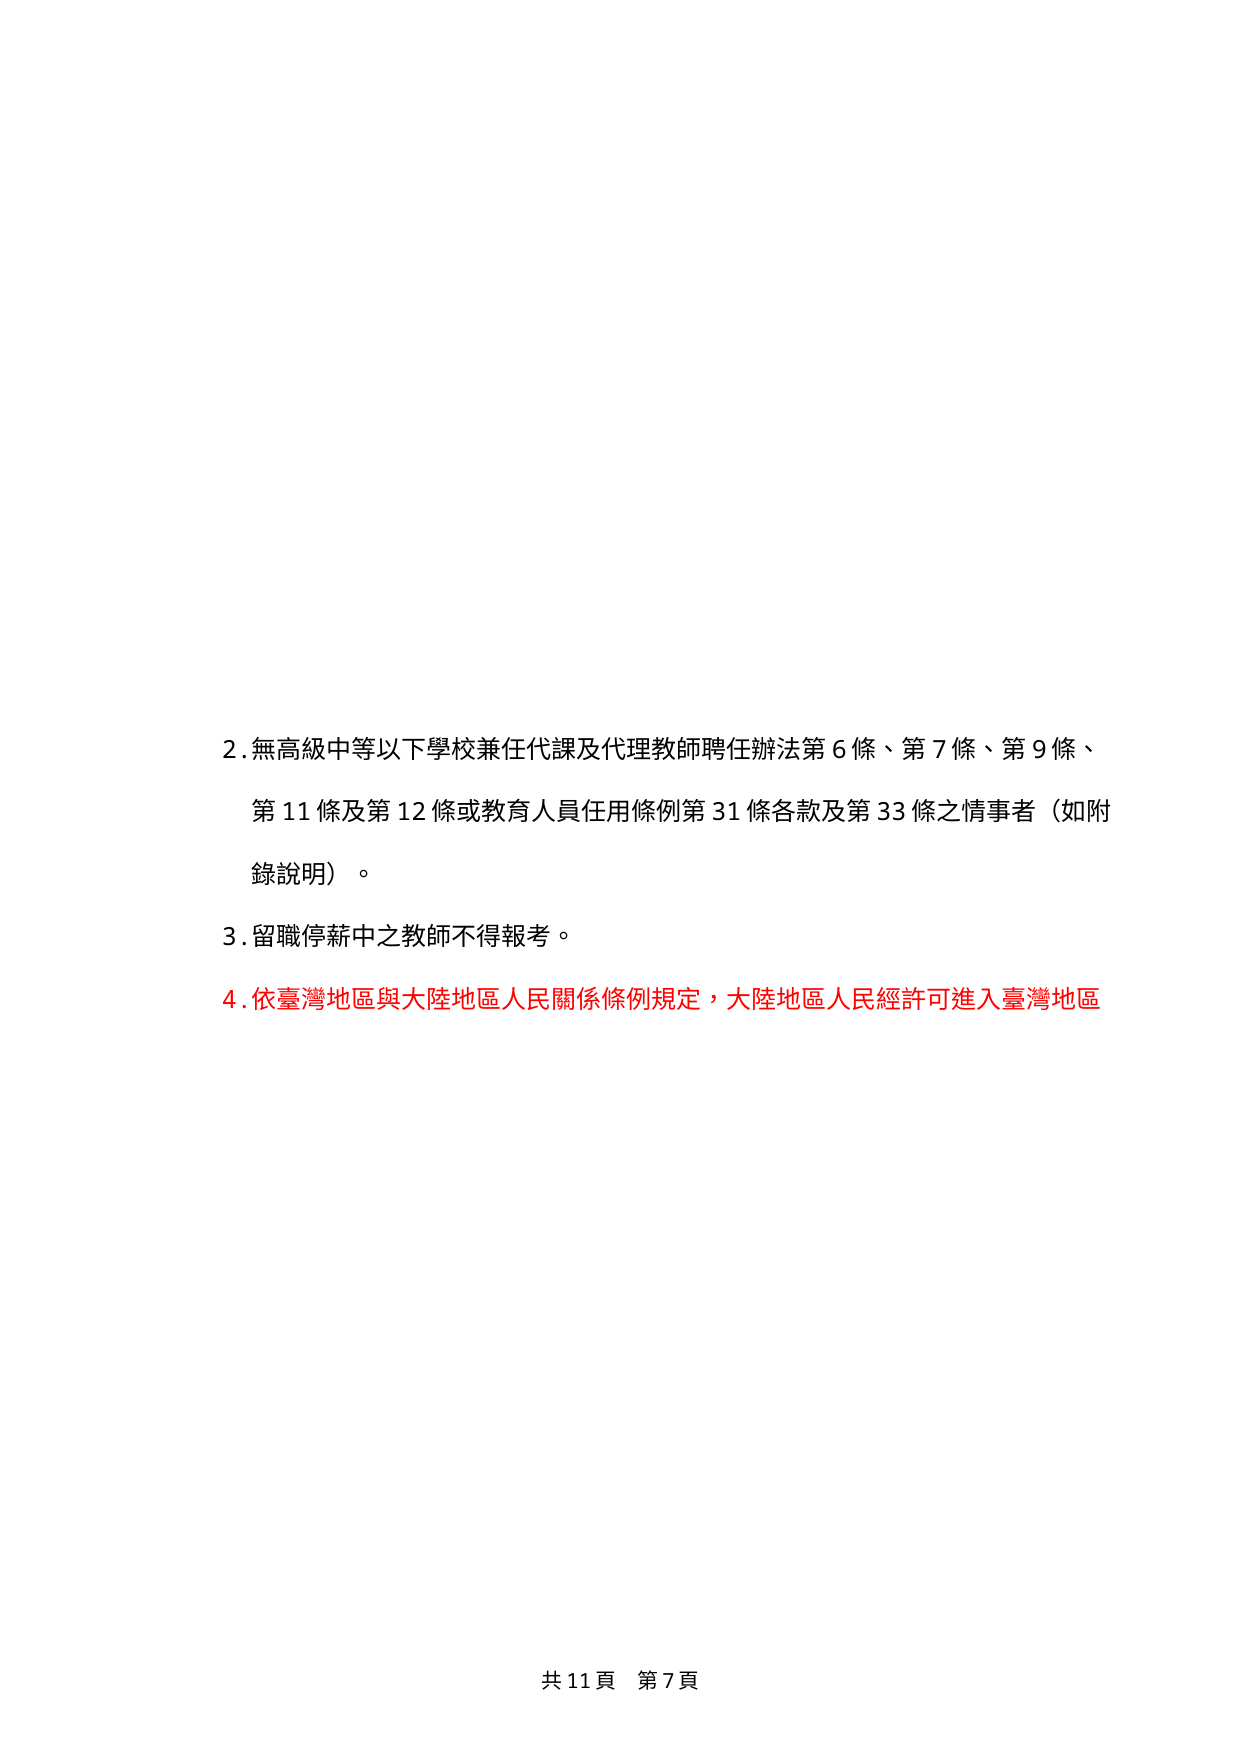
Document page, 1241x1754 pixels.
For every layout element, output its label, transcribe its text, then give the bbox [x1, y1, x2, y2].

text 4.依臺灣地區與大陸地區人民關係條例規定，大陸地區人民經許可進入臺灣地區 [222, 956, 1122, 1018]
text 2.無高級中等以下學校兼任代課及代理教師聘任辦法第6條、第7條、第9條、第11條及第12條或教育人員任用條例第31條各款及第33條之情事者（如附錄說明）。 [222, 706, 1122, 893]
text 3.留職停薪中之教師不得報考。 [222, 893, 1122, 956]
